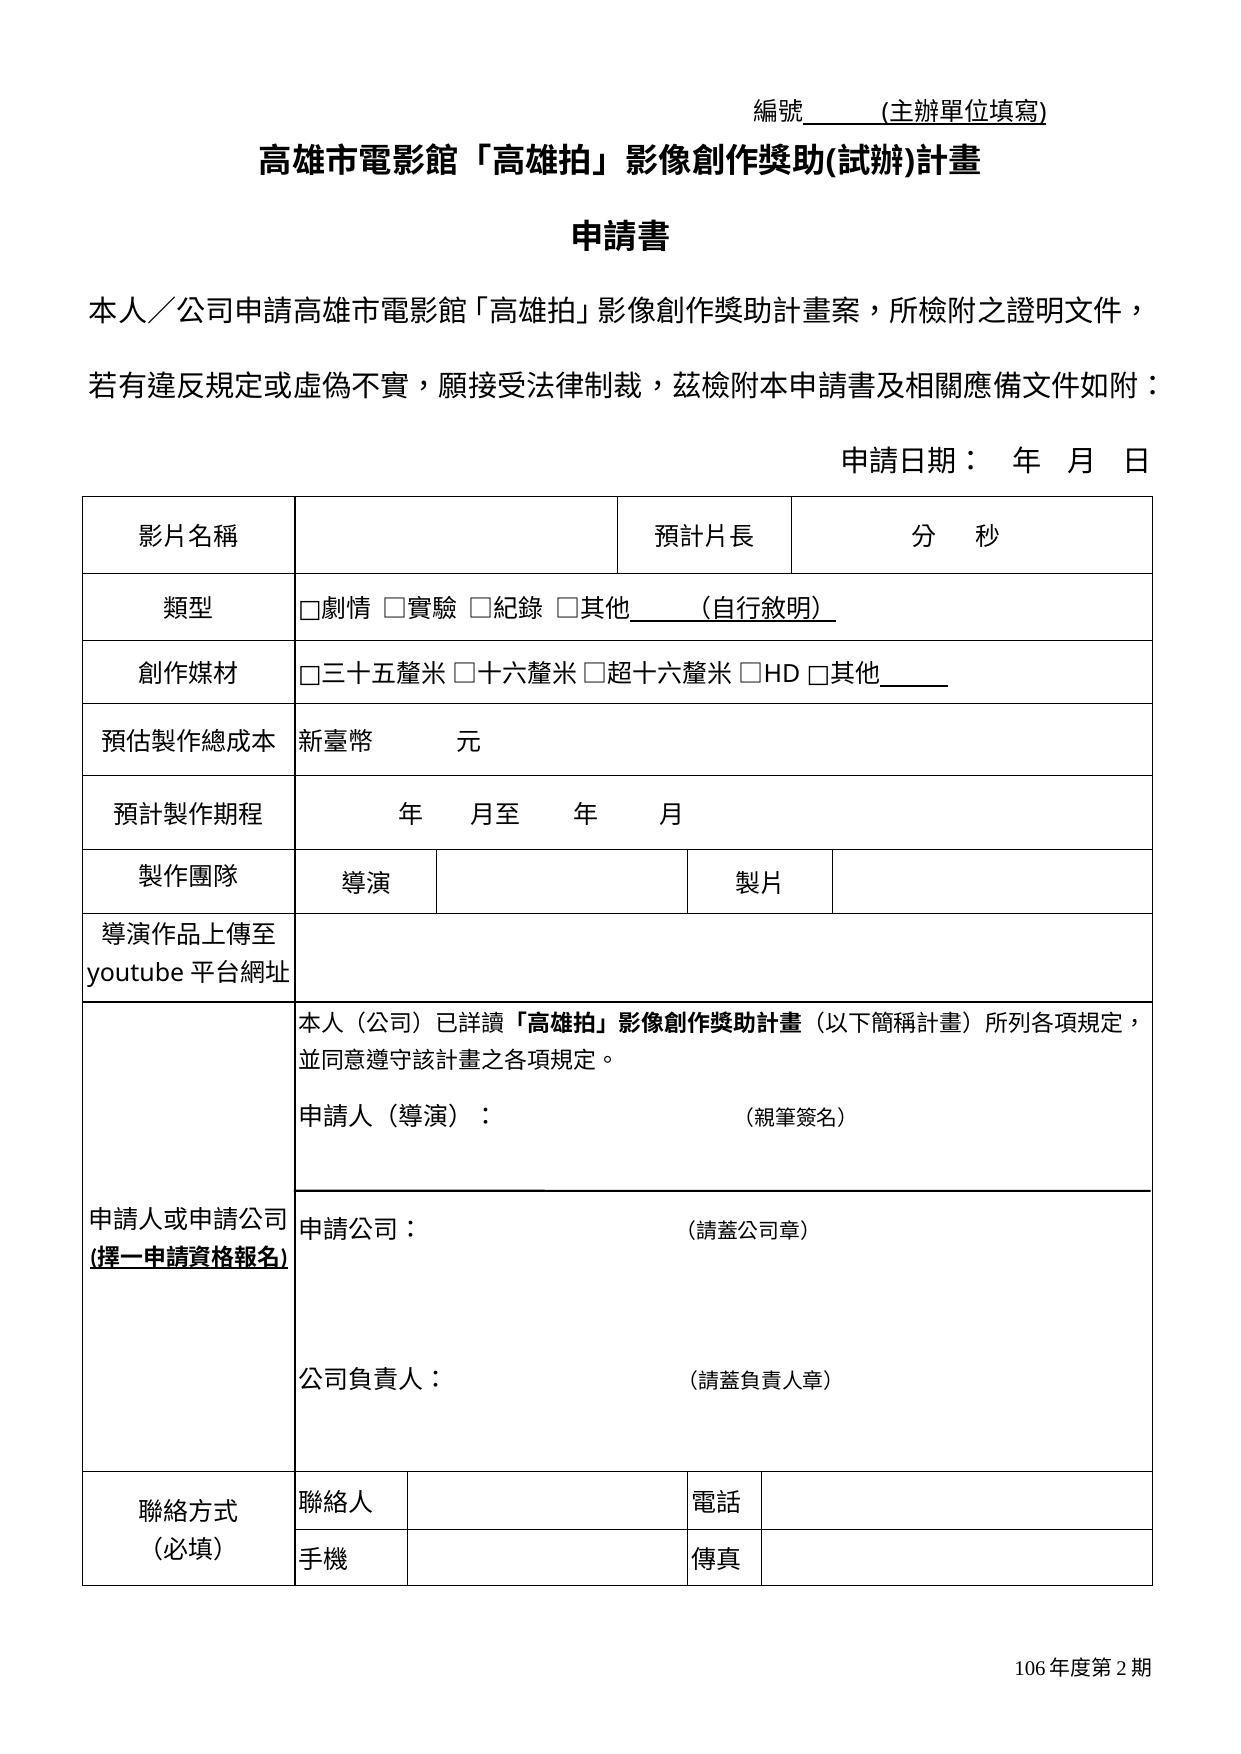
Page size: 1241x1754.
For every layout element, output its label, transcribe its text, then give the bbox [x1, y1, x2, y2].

table_cell [408, 1530, 687, 1585]
text 本人／公司申請高雄市電影館「高雄拍」影像創作獎助計畫案，所檢附之證明文件，若有違反規定或虛偽不實，願接受法律制裁，茲檢附本申請書及相關應備文件如附： [89, 271, 1152, 421]
table_cell 電話 [688, 1472, 761, 1528]
table_cell 導演 [296, 850, 436, 913]
table_cell 手機 [296, 1530, 407, 1585]
text 申請書 [89, 196, 1152, 271]
table_cell 製片 [688, 850, 832, 913]
table_cell □三十五釐米 □十六釐米 □超十六釐米 □HD □其他 [296, 641, 1152, 703]
table_cell [437, 850, 687, 913]
text 申請日期： 年 月 日 [89, 421, 1152, 496]
text 高雄市電影館「高雄拍」影像創作獎助(試辦)計畫 [89, 84, 1184, 196]
table_cell [833, 850, 1152, 913]
table_cell 申請人或申請公司 (擇一申請資格報名) [83, 1003, 294, 1471]
table_header 分 秒 [792, 497, 1152, 573]
table_cell 聯絡方式 （必填） [83, 1472, 294, 1585]
table_cell 類型 [83, 574, 294, 640]
table_header 影片名稱 [83, 497, 294, 573]
table_cell [762, 1530, 1152, 1585]
table_cell 聯絡人 [296, 1472, 407, 1528]
table_cell 製作團隊 [83, 850, 294, 913]
table_cell □劇情 □實驗 □紀錄 □其他 （自行敘明） [296, 574, 1152, 640]
table_header [296, 497, 617, 573]
table_cell 年 月至 年 月 [296, 776, 1152, 848]
table_cell 預估製作總成本 [83, 704, 294, 775]
table_cell 導演作品上傳至youtube 平台網址 [83, 914, 294, 1001]
table_cell 傳真 [688, 1530, 761, 1585]
text 編號 (主辦單位填寫) [753, 92, 1169, 128]
table_cell [408, 1472, 687, 1528]
table_cell 創作媒材 [83, 641, 294, 703]
table_cell 預計製作期程 [83, 776, 294, 848]
table_cell [762, 1472, 1152, 1528]
table_cell 本人（公司）已詳讀「高雄拍」影像創作獎助計畫（以下簡稱計畫）所列各項規定，並同意遵守該計畫之各項規定。 申請人（導演）： （親筆簽名） 申請公司： （請蓋公司章） 公司負責人： （請蓋負責人章） [296, 1003, 1152, 1471]
table_cell [296, 914, 1152, 1001]
table_cell 新臺幣 元 [296, 704, 1152, 775]
table_header 預計片長 [618, 497, 791, 573]
